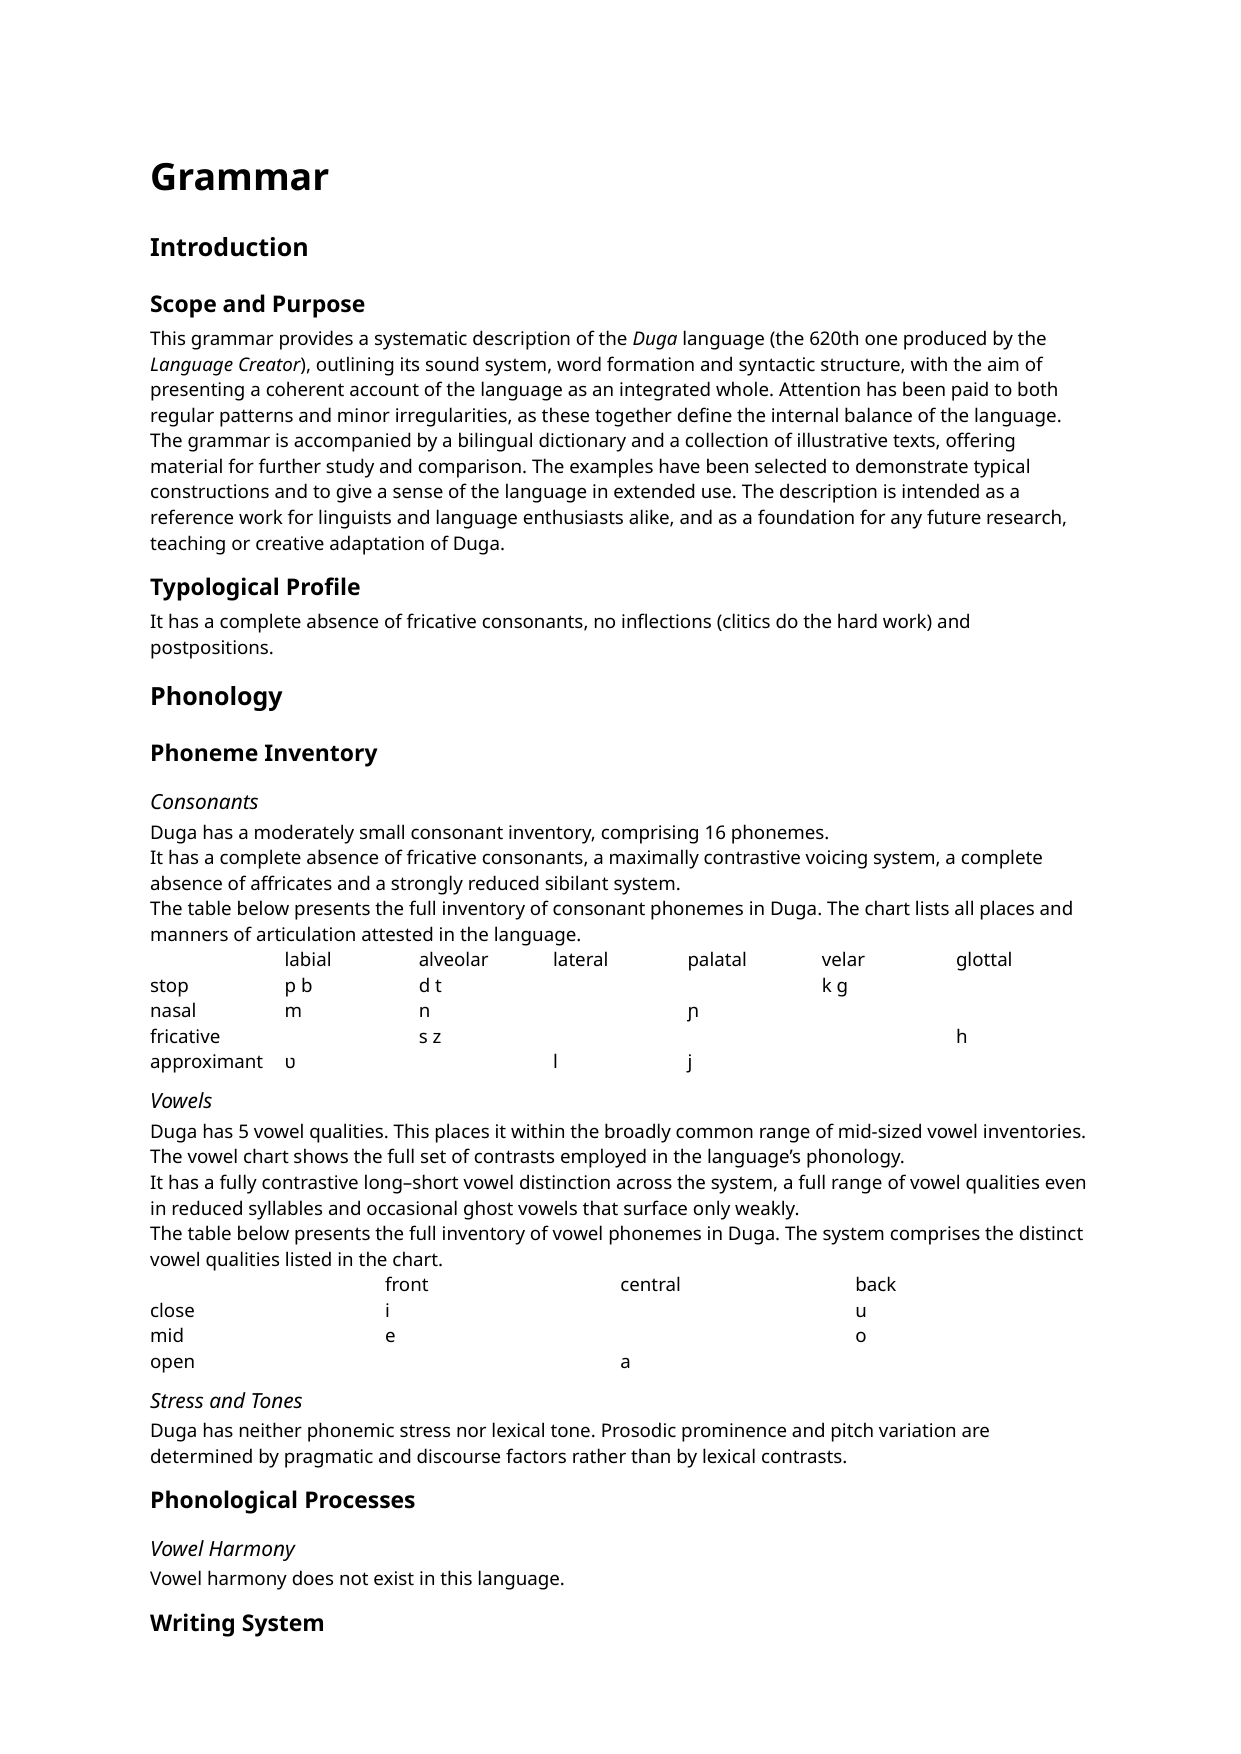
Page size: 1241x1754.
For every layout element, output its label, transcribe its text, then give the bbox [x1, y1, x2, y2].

subtitle Phonology [150, 678, 1090, 712]
table_header labial [284, 947, 418, 972]
table_cell [553, 972, 687, 998]
subtitle Phoneme Inventory [150, 737, 1090, 769]
text This grammar provides a systematic description of the Duga language (the 620th one produced by the Language Creator), outlining its sound system, word formation and syntactic structure, with the aim of presenting a coherent account of the language as an integrated whole. Attention has been paid to both regular patterns and minor irregularities, as these together define the internal balance of the language. [150, 326, 1090, 428]
table_header lateral [553, 947, 687, 972]
table_cell ʋ [284, 1049, 418, 1074]
table_cell [553, 998, 687, 1023]
table_cell j [687, 1049, 822, 1074]
table_cell e [385, 1323, 620, 1348]
table_cell a [620, 1348, 855, 1373]
subtitle Typological Profile [150, 571, 1090, 602]
subtitle Grammar [150, 150, 1090, 201]
table_cell d t [419, 972, 553, 998]
table_cell s z [419, 1023, 553, 1049]
table_cell [419, 1049, 553, 1074]
table_cell ɲ [687, 998, 822, 1023]
text It has a fully contrastive long–short vowel distinction across the system, a full range of vowel qualities even in reduced syllables and occasional ghost vowels that surface only weakly. [150, 1169, 1090, 1220]
table_cell mid [150, 1323, 385, 1348]
table_cell n [419, 998, 553, 1023]
subtitle Vowel Harmony [150, 1534, 1090, 1563]
table_cell nasal [150, 998, 284, 1023]
text Vowel harmony does not exist in this language. [150, 1566, 1090, 1591]
table_header glottal [956, 947, 1090, 972]
table_cell [553, 1023, 687, 1049]
table_cell [620, 1323, 855, 1348]
text Duga has 5 vowel qualities. This places it within the broadly common range of mid-sized vowel inventories. The vowel chart shows the full set of contrasts employed in the language’s phonology. [150, 1118, 1090, 1169]
subtitle Consonants [150, 787, 1090, 816]
table_cell approximant [150, 1049, 284, 1074]
table_cell [956, 998, 1090, 1023]
table_cell k ɡ [822, 972, 956, 998]
table_cell h [956, 1023, 1090, 1049]
subtitle Vowels [150, 1087, 1090, 1115]
table_header back [855, 1271, 1090, 1297]
table_cell o [855, 1323, 1090, 1348]
table_cell [385, 1348, 620, 1373]
table_cell m [284, 998, 418, 1023]
table_cell [822, 998, 956, 1023]
table_cell close [150, 1297, 385, 1322]
table_header central [620, 1271, 855, 1297]
table_header [150, 947, 284, 972]
table_header alveolar [419, 947, 553, 972]
text Duga has a moderately small consonant inventory, comprising 16 phonemes. [150, 819, 1090, 844]
text The grammar is accompanied by a bilingual dictionary and a collection of illustrative texts, offering material for further study and comparison. The examples have been selected to demonstrate typical constructions and to give a sense of the language in extended use. The description is intended as a reference work for linguists and language enthusiasts alike, and as a foundation for any future research, teaching or creative adaptation of Duga. [150, 428, 1090, 555]
table_header palatal [687, 947, 822, 972]
text The table below presents the full inventory of consonant phonemes in Duga. The chart lists all places and manners of articulation attested in the language. [150, 896, 1090, 947]
table_header velar [822, 947, 956, 972]
text It has a complete absence of fricative consonants, a maximally contrastive voicing system, a complete absence of affricates and a strongly reduced sibilant system. [150, 844, 1090, 896]
subtitle Writing System [150, 1607, 1090, 1638]
table_cell i [385, 1297, 620, 1322]
table_cell [284, 1023, 418, 1049]
table_cell [956, 972, 1090, 998]
table_header [150, 1271, 385, 1297]
subtitle Introduction [150, 229, 1090, 263]
table_cell [956, 1049, 1090, 1074]
table_cell l [553, 1049, 687, 1074]
table_cell [822, 1023, 956, 1049]
table_cell stop [150, 972, 284, 998]
table_cell [687, 972, 822, 998]
table_cell open [150, 1348, 385, 1373]
table_cell [620, 1297, 855, 1322]
text Duga has neither phonemic stress nor lexical tone. Prosodic prominence and pitch variation are determined by pragmatic and discourse factors rather than by lexical contrasts. [150, 1417, 1090, 1468]
table_cell [687, 1023, 822, 1049]
subtitle Stress and Tones [150, 1386, 1090, 1414]
table_cell p b [284, 972, 418, 998]
table_cell [822, 1049, 956, 1074]
table_header front [385, 1271, 620, 1297]
table_cell [855, 1348, 1090, 1373]
subtitle Phonological Processes [150, 1484, 1090, 1515]
text The table below presents the full inventory of vowel phonemes in Duga. The system comprises the distinct vowel qualities listed in the chart. [150, 1220, 1090, 1271]
text It has a complete absence of fricative consonants, no inflections (clitics do the hard work) and postpositions. [150, 608, 1090, 659]
table_cell fricative [150, 1023, 284, 1049]
subtitle Scope and Purpose [150, 288, 1090, 319]
table_cell u [855, 1297, 1090, 1322]
